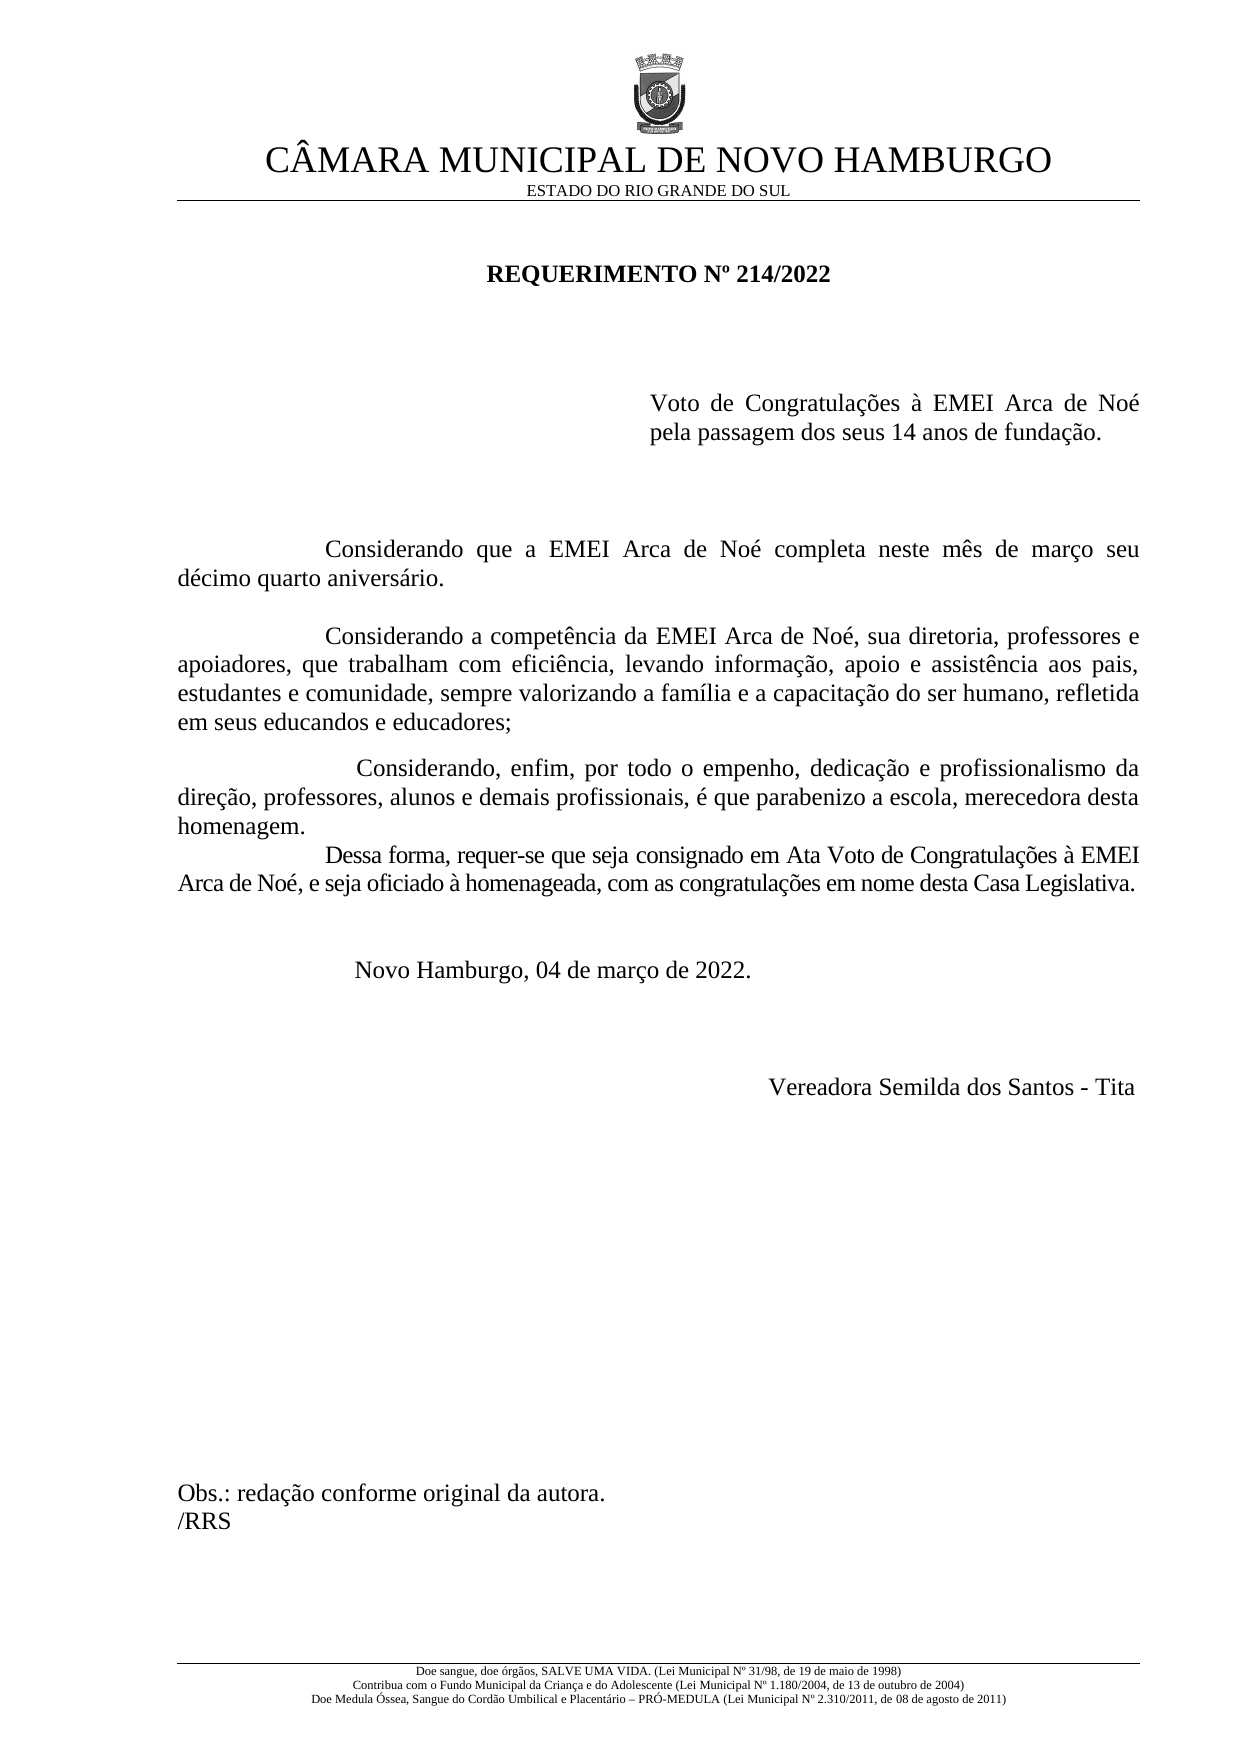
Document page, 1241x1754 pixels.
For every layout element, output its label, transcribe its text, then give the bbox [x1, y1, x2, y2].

text Novo Hamburgo, 04 de março de 2022. [177, 955, 1140, 984]
text Voto de Congratulações à EMEI Arca de Noé pela passagem dos seus 14 anos de fundação. [649, 388, 1140, 446]
text Considerando, enfim, por todo o empenho, dedicação e profissionalismo da direção, professores, alunos e demais profissionais, é que parabenizo a escola, merecedora desta homenagem. [177, 753, 1140, 840]
text Obs.: redação conforme original da autora. [177, 1478, 1140, 1506]
text Vereadora Semilda dos Santos - Tita [177, 1072, 1140, 1101]
text Considerando que a EMEI Arca de Noé completa neste mês de março seu décimo quarto aniversário. [177, 534, 1140, 592]
text /RRS [177, 1506, 1140, 1535]
text Considerando a competência da EMEI Arca de Noé, sua diretoria, professores e apoiadores, que trabalham com eficiência, levando informação, apoio e assistência aos pais, estudantes e comunidade, sempre valorizando a família e a capacitação do ser humano, refletida em seus educandos e educadores; [177, 621, 1140, 736]
text Dessa forma, requer-se que seja consignado em Ata Voto de Congratulações à EMEI Arca de Noé, e seja oficiado à homenageada, com as congratulações em nome desta Casa Legislativa. [177, 840, 1140, 897]
title REQUERIMENTO Nº 214/2022 [177, 259, 1140, 287]
